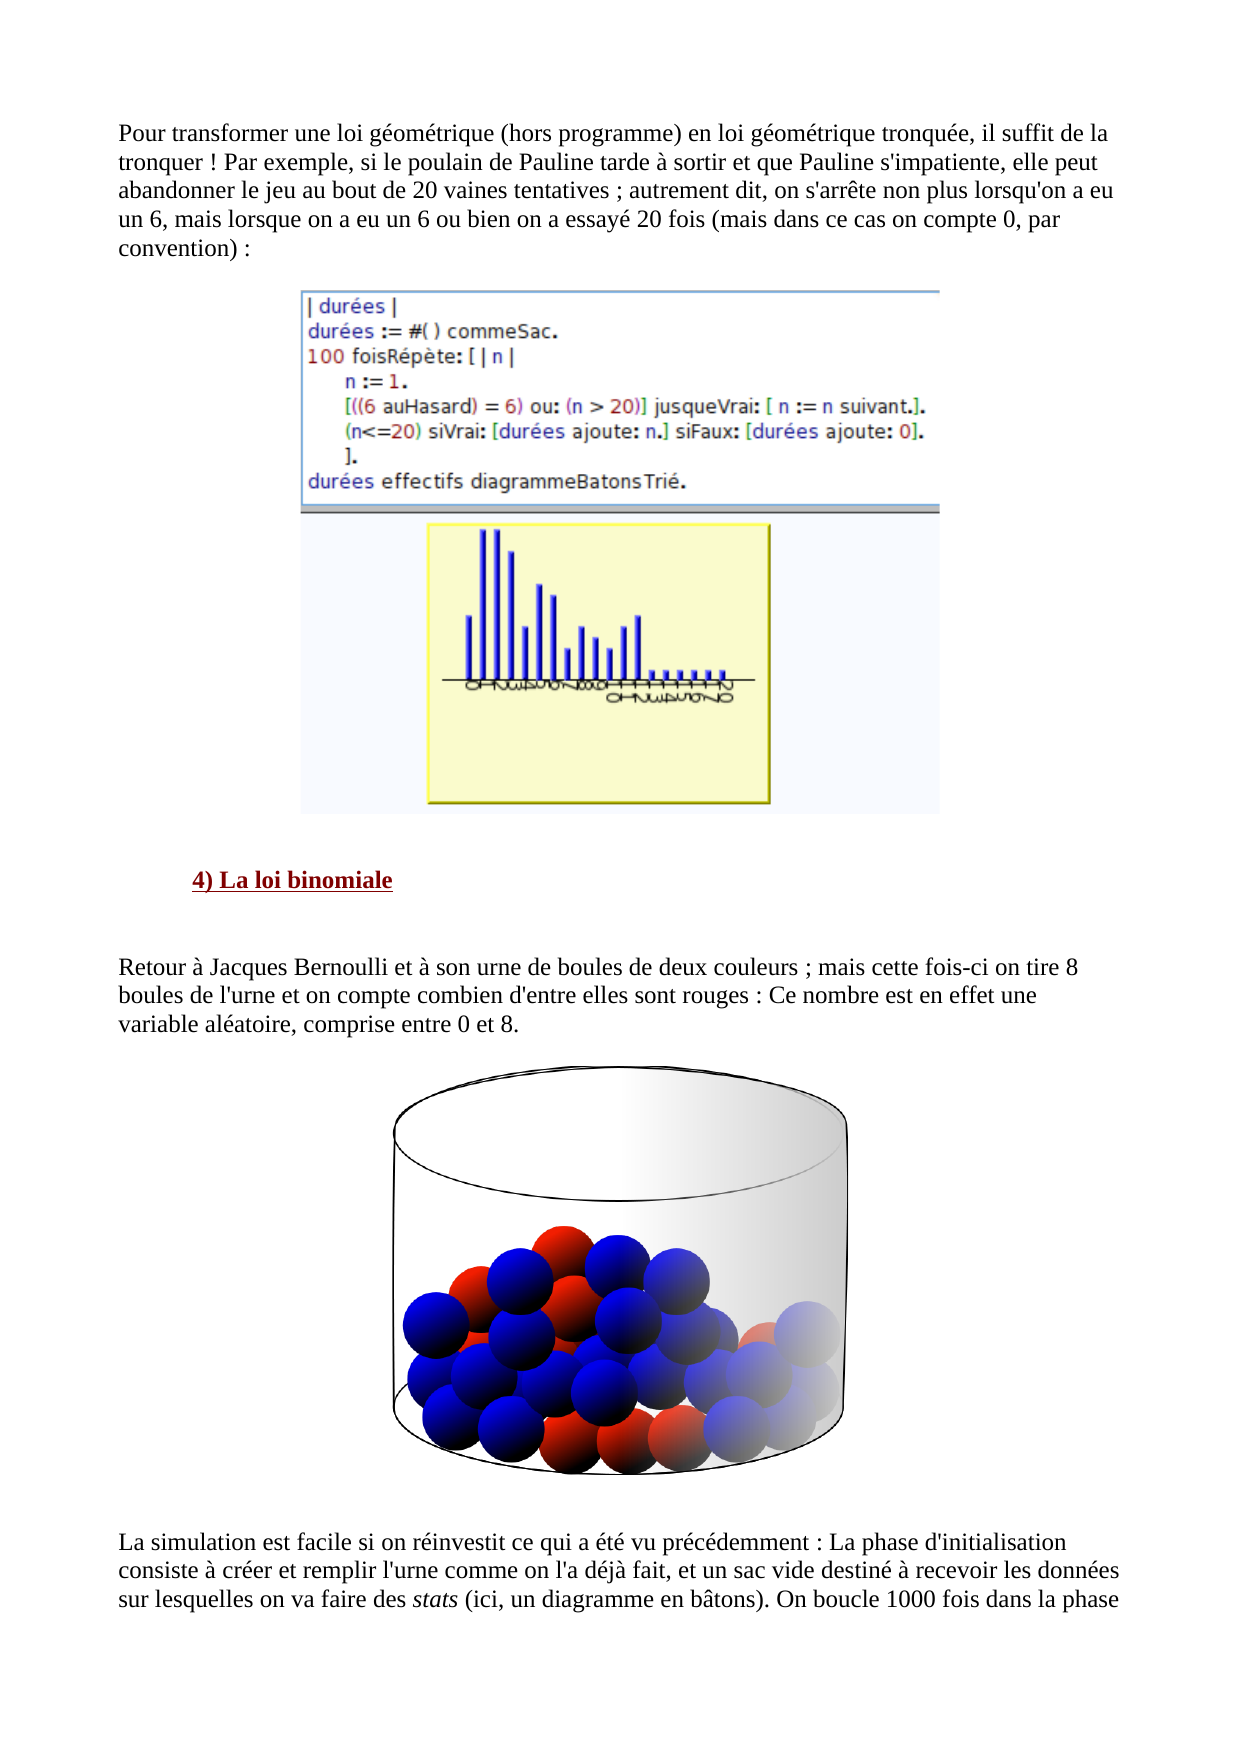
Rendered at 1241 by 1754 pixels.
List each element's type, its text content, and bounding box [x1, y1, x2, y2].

text Retour à Jacques Bernoulli et à son urne de boules de deux couleurs ; mais cette fois-ci on tire 8 boules de l'urne et on compte combien d'entre elles sont rouges : Ce nombre est en effet une variable aléatoire, comprise entre 0 et 8. [118, 952, 1122, 1038]
picture [300, 290, 940, 814]
text La simulation est facile si on réinvestit ce qui a été vu précédemment : La phase d'initialisation consiste à créer et remplir l'urne comme on l'a déjà fait, et un sac vide destiné à recevoir les données sur lesquelles on va faire des stats (ici, un diagramme en bâtons). On boucle 1000 fois dans la phase [118, 1527, 1122, 1613]
text Pour transformer une loi géométrique (hors programme) en loi géométrique tronquée, il suffit de la tronquer ! Par exemple, si le poulain de Pauline tarde à sortir et que Pauline s'impatiente, elle peut abandonner le jeu au bout de 20 vaines tentatives ; autrement dit, on s'arrête non plus lorsqu'on a eu un 6, mais lorsque on a eu un 6 ou bien on a essayé 20 fois (mais dans ce cas on compte 0, par convention) : [118, 118, 1122, 262]
text 4) La loi binomiale [118, 866, 1122, 894]
picture [392, 1066, 849, 1475]
